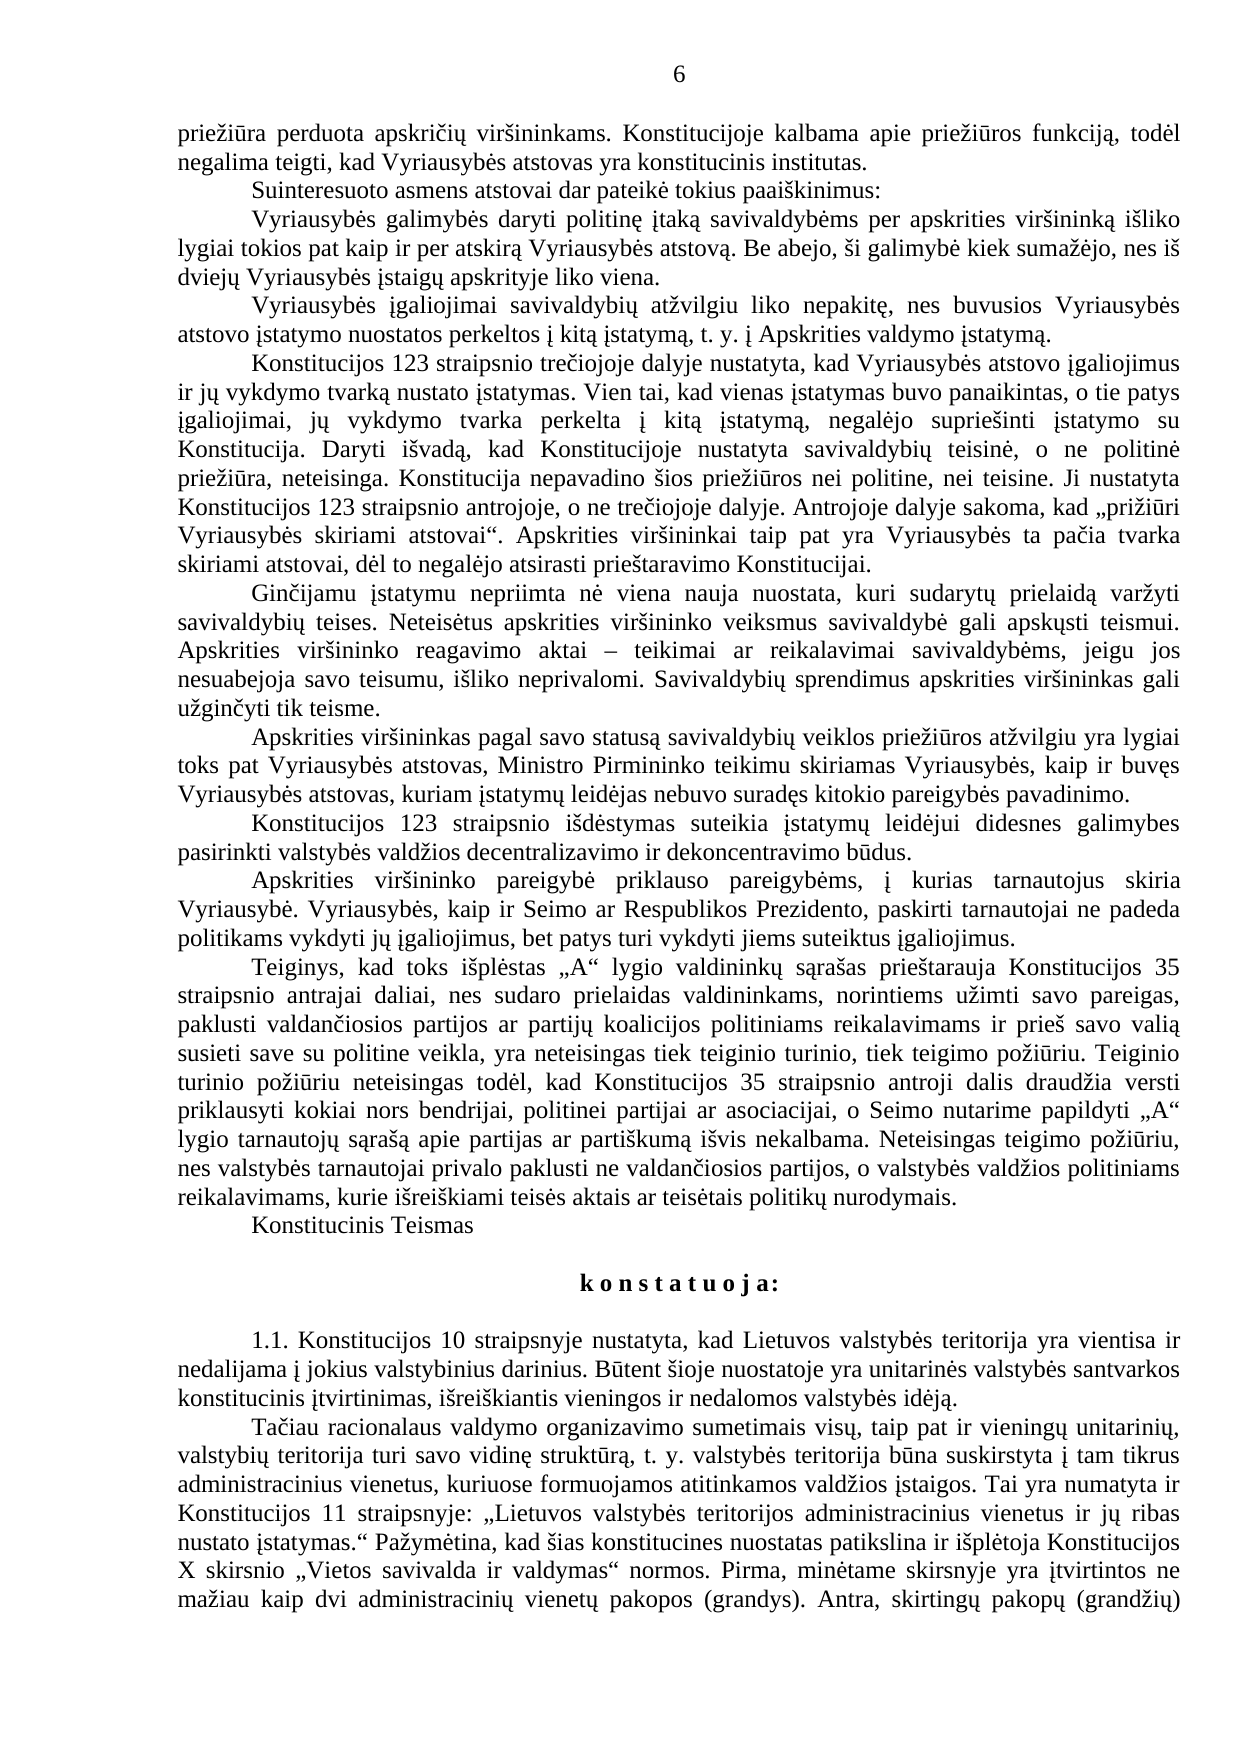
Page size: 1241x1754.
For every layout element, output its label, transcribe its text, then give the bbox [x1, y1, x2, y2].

text Konstitucinis Teismas [177, 1211, 1181, 1239]
text Ginčijamu įstatymu nepriimta nė viena nauja nuostata, kuri sudarytų prielaidą varžyti savivaldybių teises. Neteisėtus apskrities viršininko veiksmus savivaldybė gali apskųsti teismui. Apskrities viršininko reagavimo aktai – teikimai ar reikalavimai savivaldybėms, jeigu jos nesuabejoja savo teisumu, išliko neprivalomi. Savivaldybių sprendimus apskrities viršininkas gali užginčyti tik teisme. [177, 578, 1181, 722]
text priežiūra perduota apskričių viršininkams. Konstitucijoje kalbama apie priežiūros funkciją, todėl negalima teigti, kad Vyriausybės atstovas yra konstitucinis institutas. [177, 118, 1181, 176]
text Konstitucijos 123 straipsnio išdėstymas suteikia įstatymų leidėjui didesnes galimybes pasirinkti valstybės valdžios decentralizavimo ir dekoncentravimo būdus. [177, 808, 1181, 866]
text 1.1. Konstitucijos 10 straipsnyje nustatyta, kad Lietuvos valstybės teritorija yra vientisa ir nedalijama į jokius valstybinius darinius. Būtent šioje nuostatoje yra unitarinės valstybės santvarkos konstitucinis įtvirtinimas, išreiškiantis vieningos ir nedalomos valstybės idėją. [177, 1326, 1181, 1412]
text Vyriausybės įgaliojimai savivaldybių atžvilgiu liko nepakitę, nes buvusios Vyriausybės atstovo įstatymo nuostatos perkeltos į kitą įstatymą, t. y. į Apskrities valdymo įstatymą. [177, 291, 1181, 348]
text Vyriausybės galimybės daryti politinę įtaką savivaldybėms per apskrities viršininką išliko lygiai tokios pat kaip ir per atskirą Vyriausybės atstovą. Be abejo, ši galimybė kiek sumažėjo, nes iš dviejų Vyriausybės įstaigų apskrityje liko viena. [177, 204, 1181, 291]
text Apskrities viršininko pareigybė priklauso pareigybėms, į kurias tarnautojus skiria Vyriausybė. Vyriausybės, kaip ir Seimo ar Respublikos Prezidento, paskirti tarnautojai ne padeda politikams vykdyti jų įgaliojimus, bet patys turi vykdyti jiems suteiktus įgaliojimus. [177, 866, 1181, 952]
text Konstitucijos 123 straipsnio trečiojoje dalyje nustatyta, kad Vyriausybės atstovo įgaliojimus ir jų vykdymo tvarką nustato įstatymas. Vien tai, kad vienas įstatymas buvo panaikintas, o tie patys įgaliojimai, jų vykdymo tvarka perkelta į kitą įstatymą, negalėjo supriešinti įstatymo su Konstitucija. Daryti išvadą, kad Konstitucijoje nustatyta savivaldybių teisinė, o ne politinė priežiūra, neteisinga. Konstitucija nepavadino šios priežiūros nei politine, nei teisine. Ji nustatyta Konstitucijos 123 straipsnio antrojoje, o ne trečiojoje dalyje. Antrojoje dalyje sakoma, kad „prižiūri Vyriausybės skiriami atstovai“. Apskrities viršininkai taip pat yra Vyriausybės ta pačia tvarka skiriami atstovai, dėl to negalėjo atsirasti prieštaravimo Konstitucijai. [177, 348, 1181, 578]
text Teiginys, kad toks išplėstas „A“ lygio valdininkų sąrašas prieštarauja Konstitucijos 35 straipsnio antrajai daliai, nes sudaro prielaidas valdininkams, norintiems užimti savo pareigas, paklusti valdančiosios partijos ar partijų koalicijos politiniams reikalavimams ir prieš savo valią susieti save su politine veikla, yra neteisingas tiek teiginio turinio, tiek teigimo požiūriu. Teiginio turinio požiūriu neteisingas todėl, kad Konstitucijos 35 straipsnio antroji dalis draudžia versti priklausyti kokiai nors bendrijai, politinei partijai ar asociacijai, o Seimo nutarime papildyti „A“ lygio tarnautojų sąrašą apie partijas ar partiškumą išvis nekalbama. Neteisingas teigimo požiūriu, nes valstybės tarnautojai privalo paklusti ne valdančiosios partijos, o valstybės valdžios politiniams reikalavimams, kurie išreiškiami teisės aktais ar teisėtais politikų nurodymais. [177, 952, 1181, 1211]
text Tačiau racionalaus valdymo organizavimo sumetimais visų, taip pat ir vieningų unitarinių, valstybių teritorija turi savo vidinę struktūrą, t. y. valstybės teritorija būna suskirstyta į tam tikrus administracinius vienetus, kuriuose formuojamos atitinkamos valdžios įstaigos. Tai yra numatyta ir Konstitucijos 11 straipsnyje: „Lietuvos valstybės teritorijos administracinius vienetus ir jų ribas nustato įstatymas.“ Pažymėtina, kad šias konstitucines nuostatas patikslina ir išplėtoja Konstitucijos X skirsnio „Vietos savivalda ir valdymas“ normos. Pirma, minėtame skirsnyje yra įtvirtintos ne mažiau kaip dvi administracinių vienetų pakopos (grandys). Antra, skirtingų pakopų (grandžių) [177, 1412, 1181, 1613]
text Suinteresuoto asmens atstovai dar pateikė tokius paaiškinimus: [177, 176, 1181, 204]
text Apskrities viršininkas pagal savo statusą savivaldybių veiklos priežiūros atžvilgiu yra lygiai toks pat Vyriausybės atstovas, Ministro Pirmininko teikimu skiriamas Vyriausybės, kaip ir buvęs Vyriausybės atstovas, kuriam įstatymų leidėjas nebuvo suradęs kitokio pareigybės pavadinimo. [177, 722, 1181, 808]
text konstatuoja: [177, 1268, 1181, 1297]
